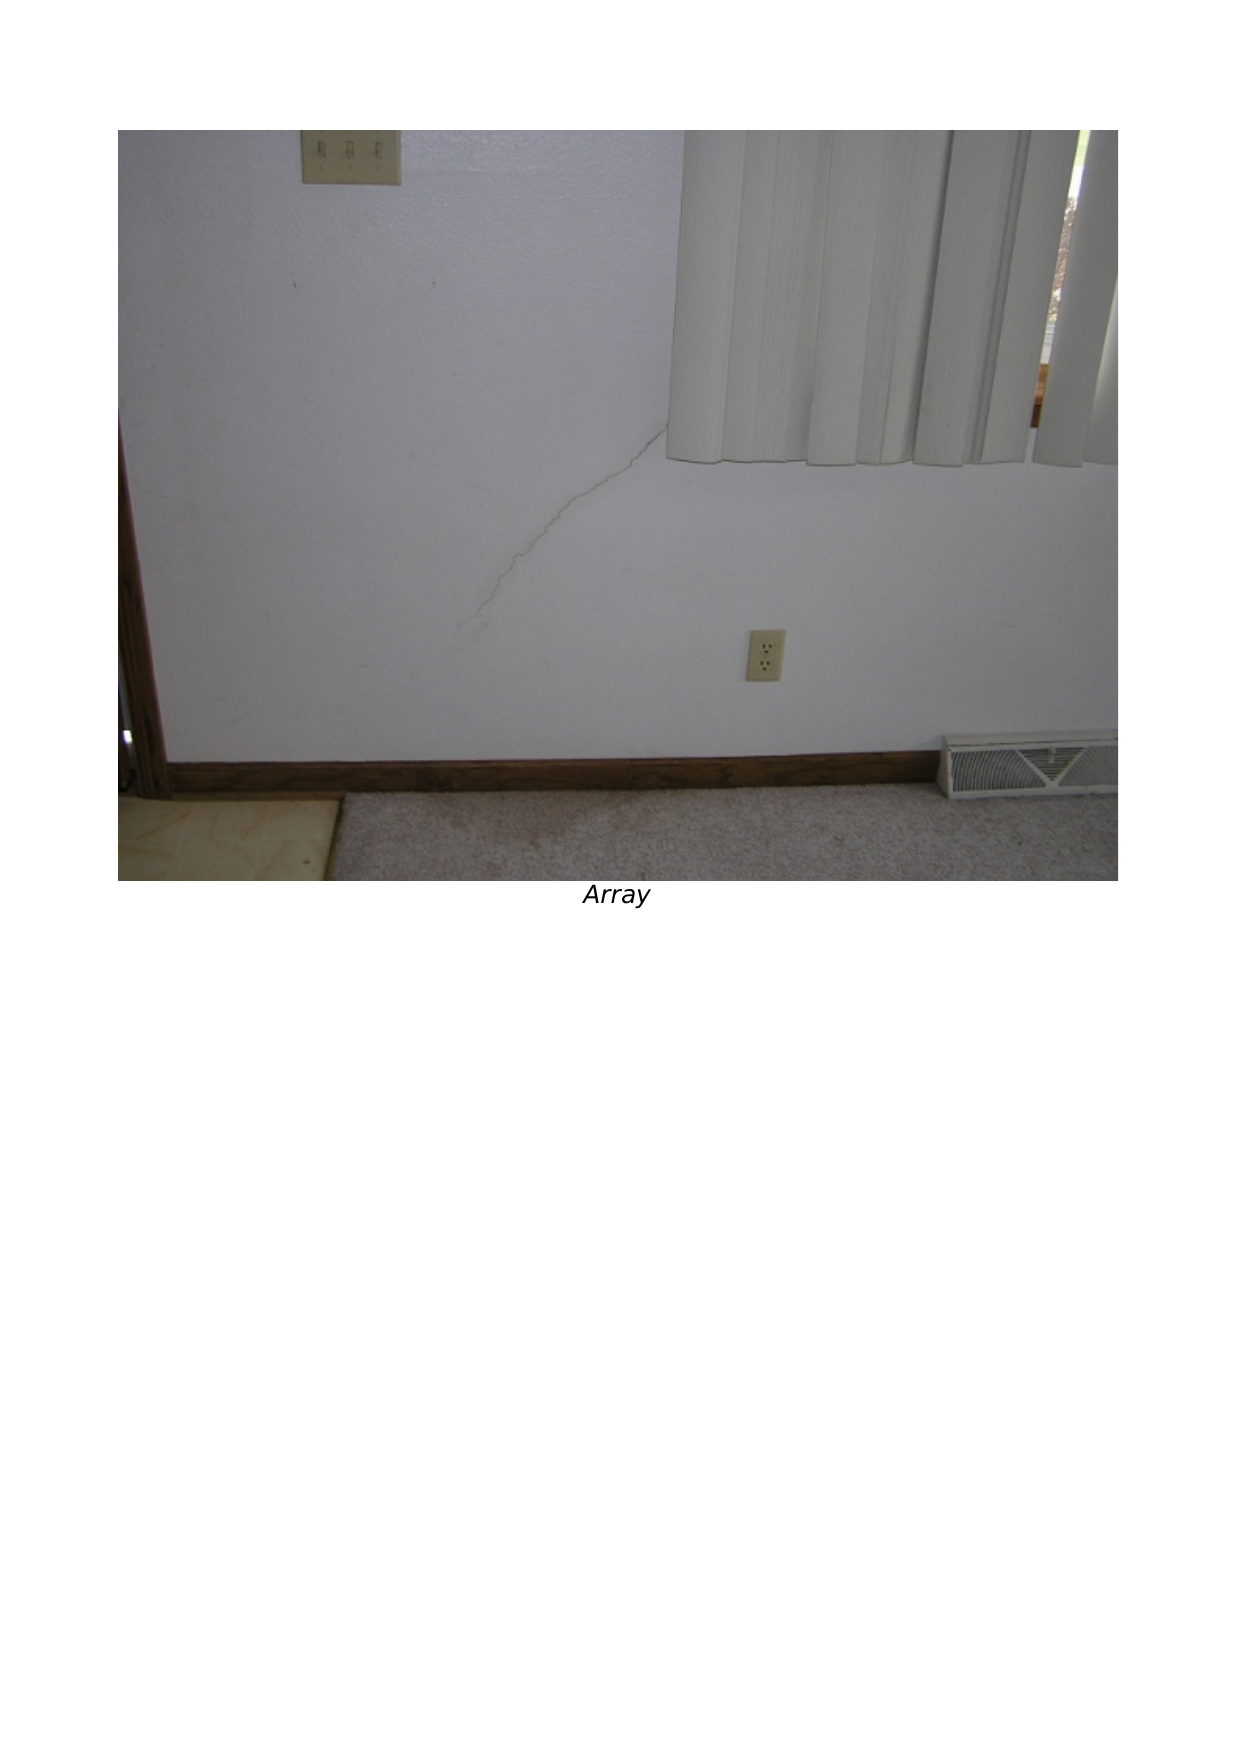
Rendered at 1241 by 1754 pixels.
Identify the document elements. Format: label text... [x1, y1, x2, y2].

picture [118, 130, 1119, 881]
text Array [118, 881, 1118, 910]
